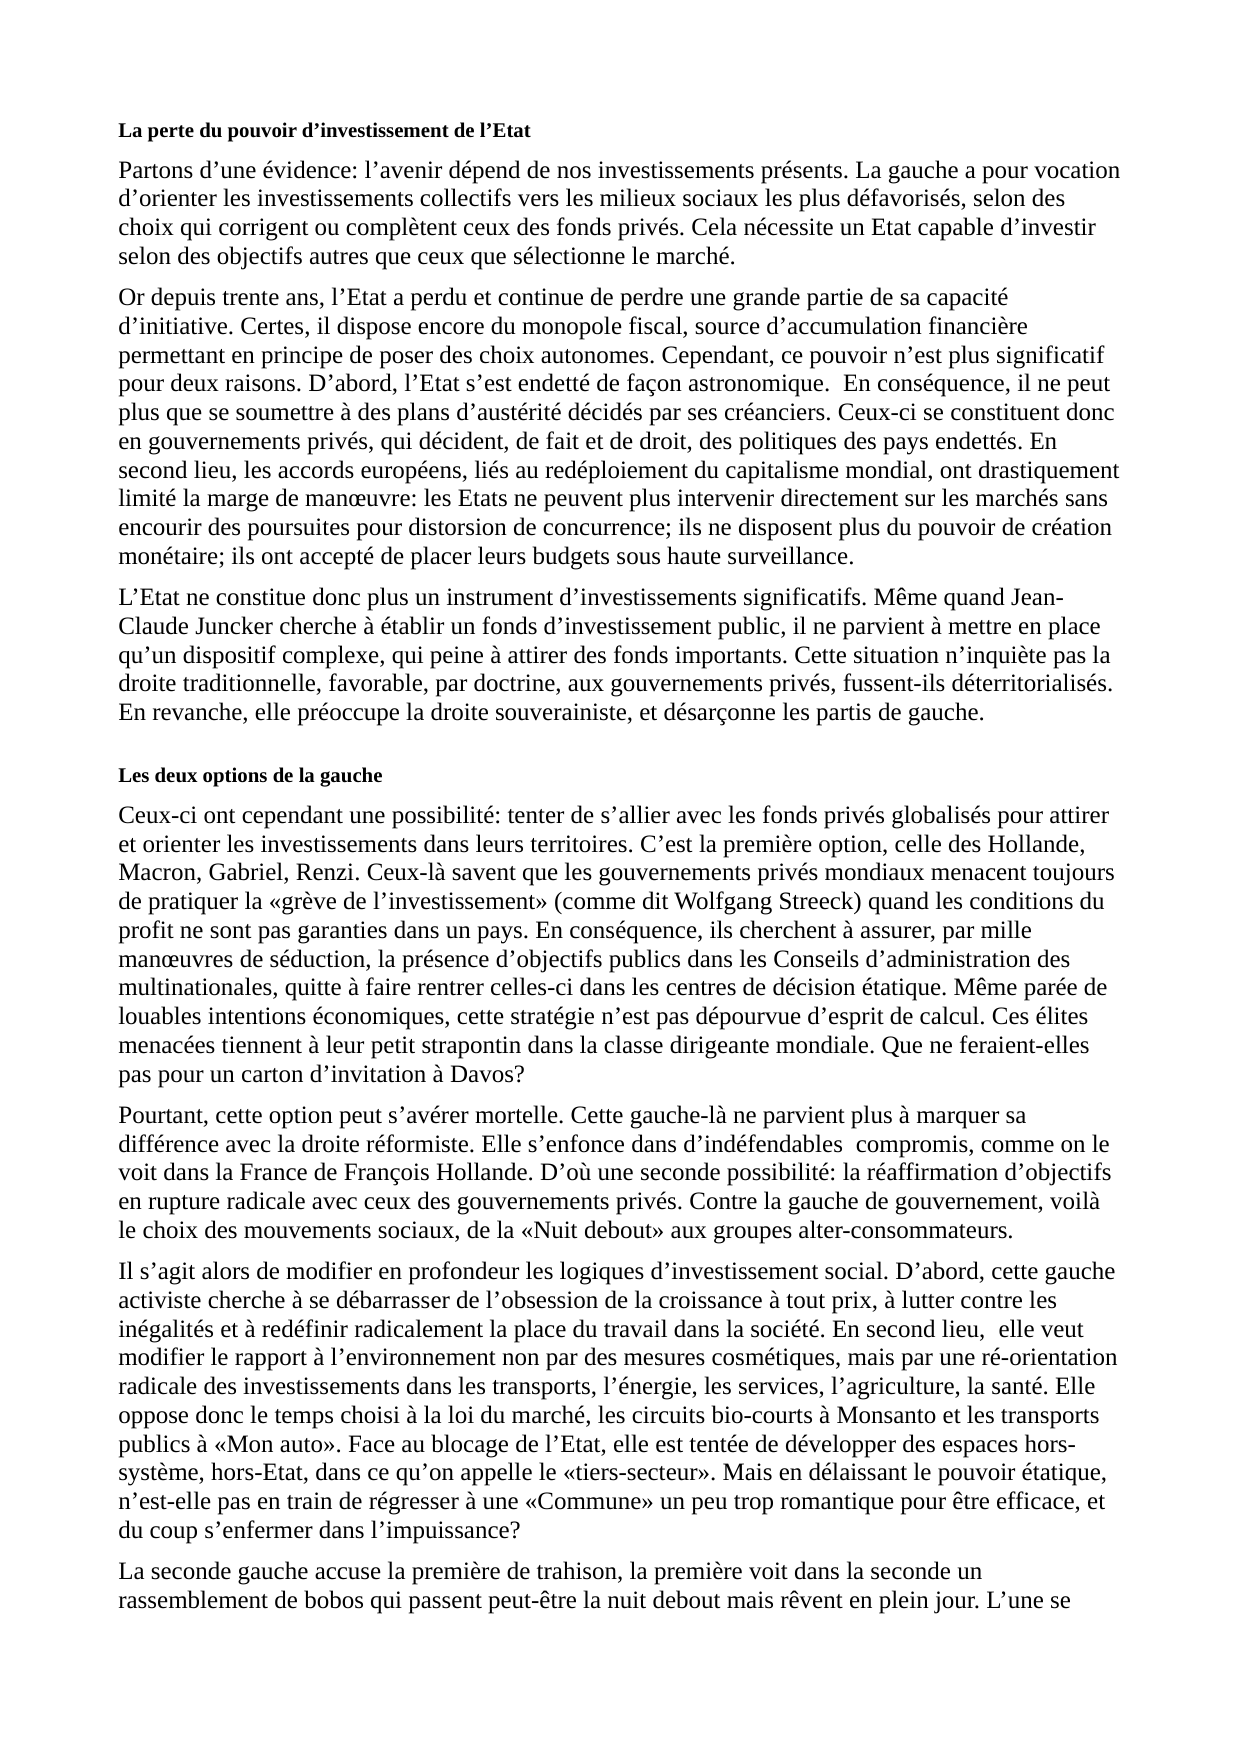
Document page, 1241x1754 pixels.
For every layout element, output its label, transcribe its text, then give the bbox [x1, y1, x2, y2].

text Pourtant, cette option peut s’avérer mortelle. Cette gauche-là ne parvient plus à marquer sa différence avec la droite réformiste. Elle s’enfonce dans d’indéfendables compromis, comme on le voit dans la France de François Hollande. D’où une seconde possibilité: la réaffirmation d’objectifs en rupture radicale avec ceux des gouvernements privés. Contre la gauche de gouvernement, voilà le choix des mouvements sociaux, de la «Nuit debout» aux groupes alter-consommateurs. [118, 1100, 1122, 1244]
text Or depuis trente ans, l’Etat a perdu et continue de perdre une grande partie de sa capacité d’initiative. Certes, il dispose encore du monopole fiscal, source d’accumulation financière permettant en principe de poser des choix autonomes. Cependant, ce pouvoir n’est plus significatif pour deux raisons. D’abord, l’Etat s’est endetté de façon astronomique. En conséquence, il ne peut plus que se soumettre à des plans d’austérité décidés par ses créanciers. Ceux-ci se constituent donc en gouvernements privés, qui décident, de fait et de droit, des politiques des pays endettés. En second lieu, les accords européens, liés au redéploiement du capitalisme mondial, ont drastiquement limité la marge de manœuvre: les Etats ne peuvent plus intervenir directement sur les marchés sans encourir des poursuites pour distorsion de concurrence; ils ne disposent plus du pouvoir de création monétaire; ils ont accepté de placer leurs budgets sous haute surveillance. [118, 282, 1122, 570]
text La seconde gauche accuse la première de trahison, la première voit dans la seconde un rassemblement de bobos qui passent peut-être la nuit debout mais rêvent en plein jour. L’une se [118, 1556, 1122, 1614]
subtitle Les deux options de la gauche [118, 763, 1122, 787]
subtitle La perte du pouvoir d’investissement de l’Etat [118, 118, 1122, 142]
text L’Etat ne constitue donc plus un instrument d’investissements significatifs. Même quand Jean-Claude Juncker cherche à établir un fonds d’investissement public, il ne parvient à mettre en place qu’un dispositif complexe, qui peine à attirer des fonds importants. Cette situation n’inquiète pas la droite traditionnelle, favorable, par doctrine, aux gouvernements privés, fussent-ils déterritorialisés. En revanche, elle préoccupe la droite souverainiste, et désarçonne les partis de gauche. [118, 582, 1122, 726]
text Ceux-ci ont cependant une possibilité: tenter de s’allier avec les fonds privés globalisés pour attirer et orienter les investissements dans leurs territoires. C’est la première option, celle des Hollande, Macron, Gabriel, Renzi. Ceux-là savent que les gouvernements privés mondiaux menacent toujours de pratiquer la «grève de l’investissement» (comme dit Wolfgang Streeck) quand les conditions du profit ne sont pas garanties dans un pays. En conséquence, ils cherchent à assurer, par mille manœuvres de séduction, la présence d’objectifs publics dans les Conseils d’administration des multinationales, quitte à faire rentrer celles-ci dans les centres de décision étatique. Même parée de louables intentions économiques, cette stratégie n’est pas dépourvue d’esprit de calcul. Ces élites menacées tiennent à leur petit strapontin dans la classe dirigeante mondiale. Que ne feraient-elles pas pour un carton d’invitation à Davos? [118, 800, 1122, 1087]
text Partons d’une évidence: l’avenir dépend de nos investissements présents. La gauche a pour vocation d’orienter les investissements collectifs vers les milieux sociaux les plus défavorisés, selon des choix qui corrigent ou complètent ceux des fonds privés. Cela nécessite un Etat capable d’investir selon des objectifs autres que ceux que sélectionne le marché. [118, 155, 1122, 270]
text Il s’agit alors de modifier en profondeur les logiques d’investissement social. D’abord, cette gauche activiste cherche à se débarrasser de l’obsession de la croissance à tout prix, à lutter contre les inégalités et à redéfinir radicalement la place du travail dans la société. En second lieu, elle veut modifier le rapport à l’environnement non par des mesures cosmétiques, mais par une ré-orientation radicale des investissements dans les transports, l’énergie, les services, l’agriculture, la santé. Elle oppose donc le temps choisi à la loi du marché, les circuits bio-courts à Monsanto et les transports publics à «Mon auto». Face au blocage de l’Etat, elle est tentée de développer des espaces hors-système, hors-Etat, dans ce qu’on appelle le «tiers-secteur». Mais en délaissant le pouvoir étatique, n’est-elle pas en train de régresser à une «Commune» un peu trop romantique pour être efficace, et du coup s’enfermer dans l’impuissance? [118, 1256, 1122, 1544]
